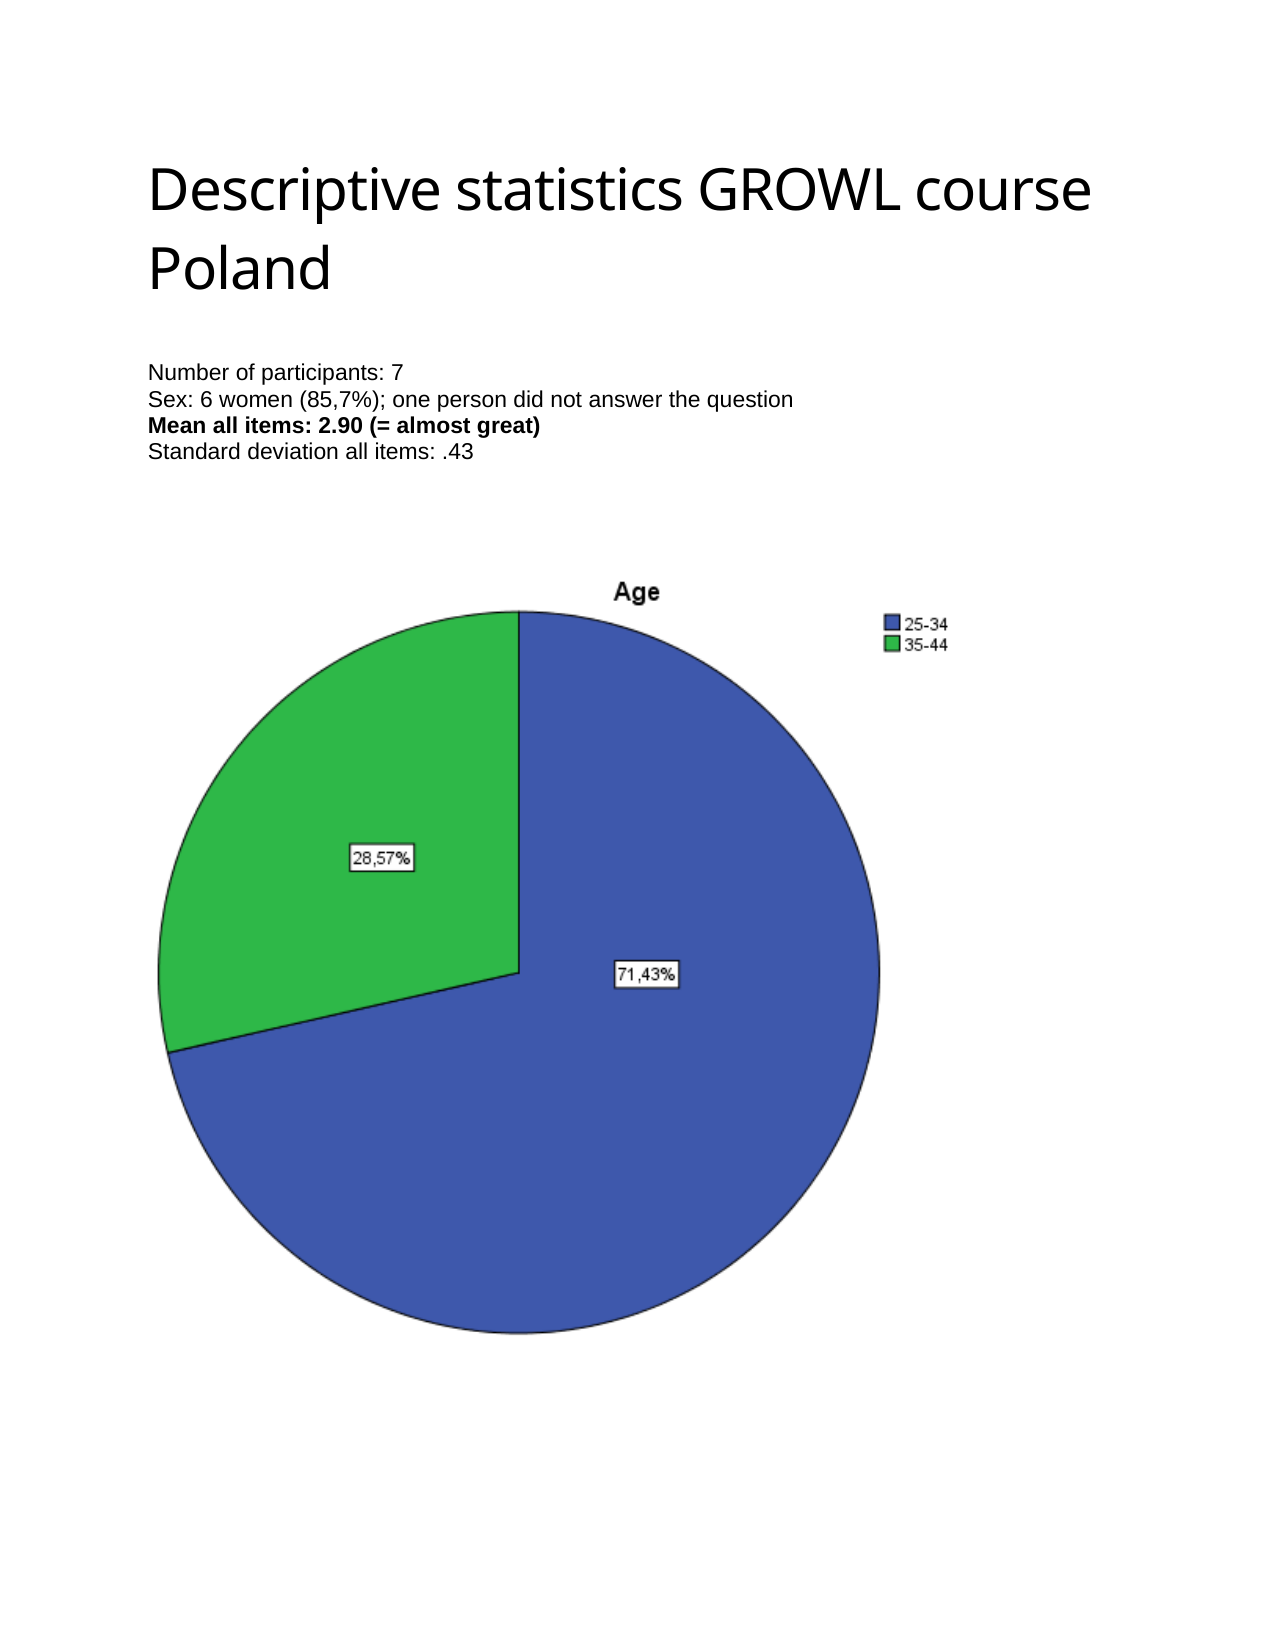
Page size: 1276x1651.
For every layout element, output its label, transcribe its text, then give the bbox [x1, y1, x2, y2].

text Sex: 6 women (85,7%); one person did not answer the question [148, 386, 1128, 412]
text Number of participants: 7 [148, 359, 1128, 386]
text Standard deviation all items: .43 [148, 438, 1128, 465]
text Mean all items: 2.90 (= almost great) [148, 412, 1128, 438]
text Descriptive statistics GROWL course Poland [148, 148, 1128, 307]
